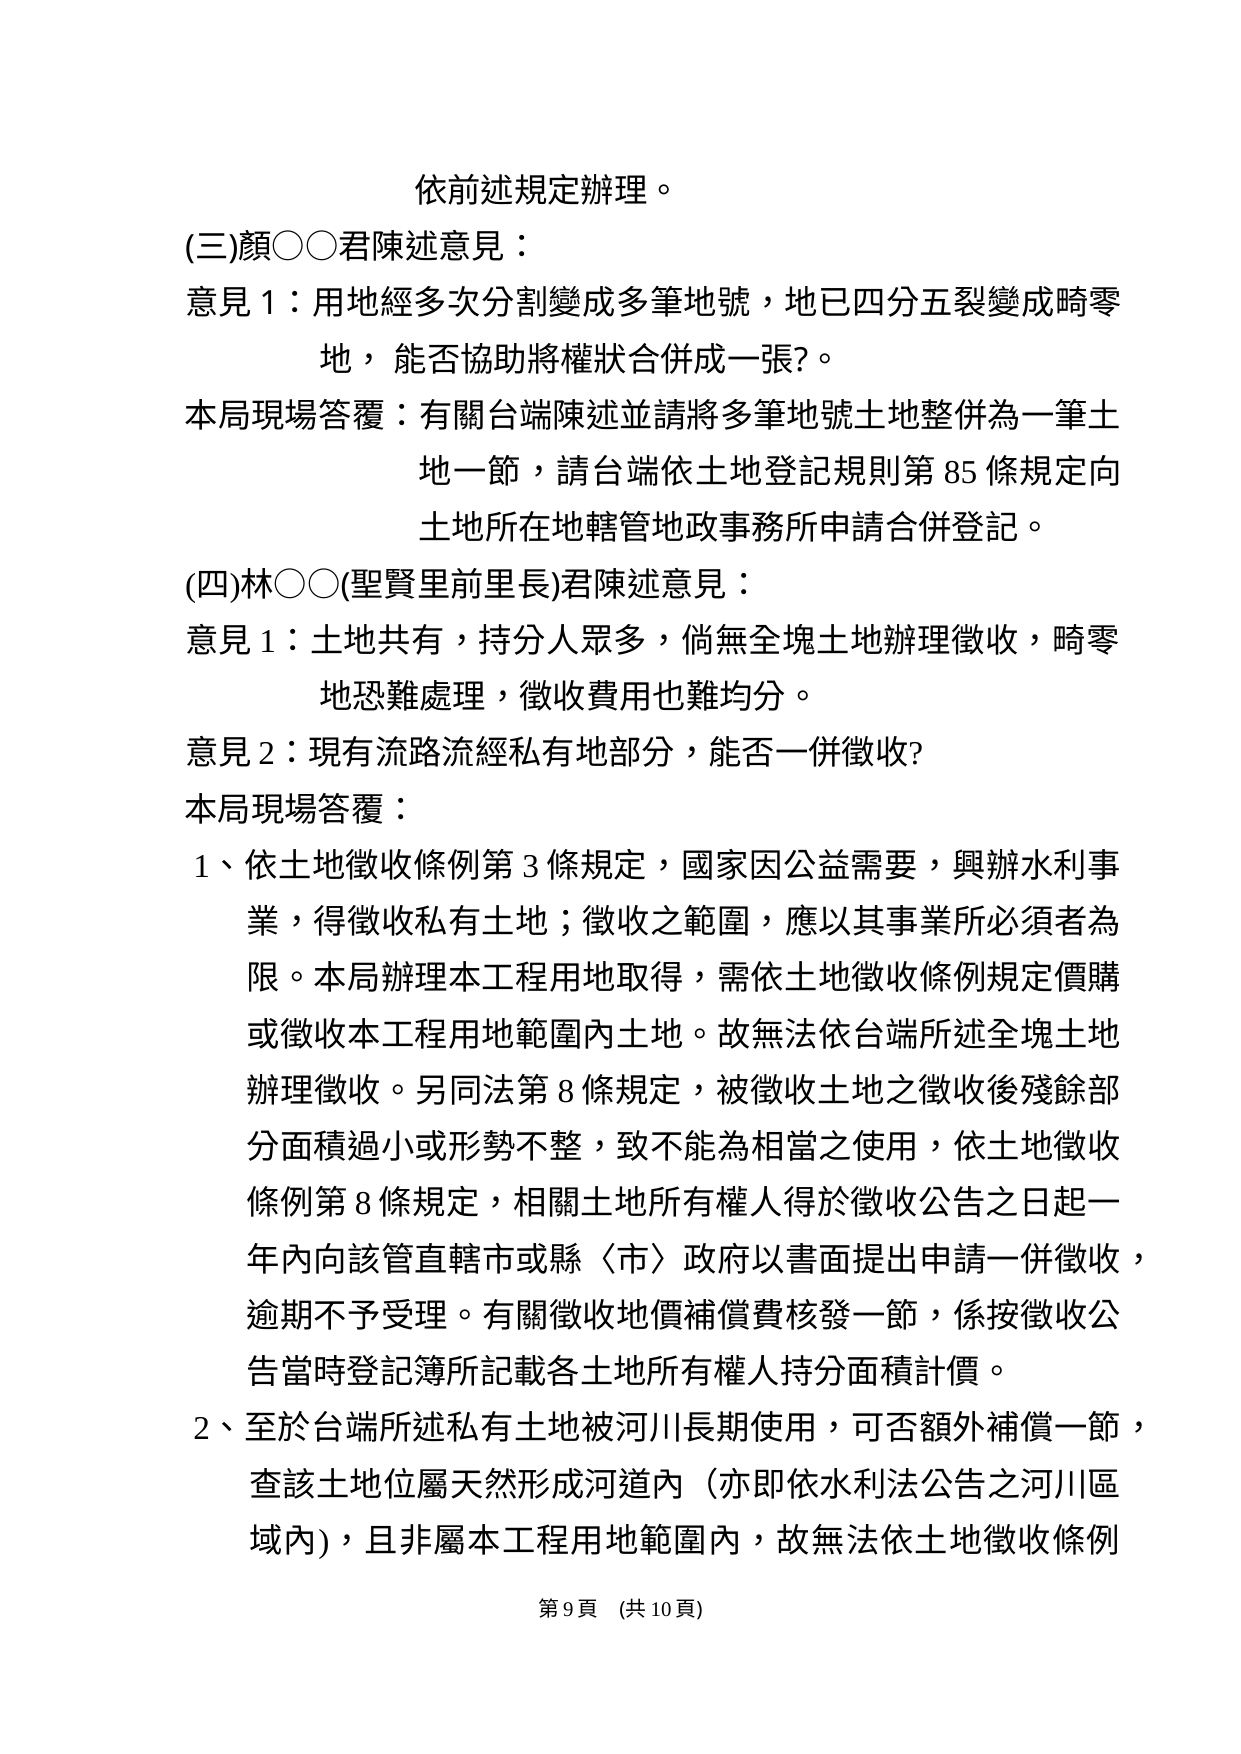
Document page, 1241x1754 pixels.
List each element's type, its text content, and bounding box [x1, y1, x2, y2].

text 意見2：現有流路流經私有地部分，能否一併徵收? [118, 720, 1122, 776]
text 本局現場答覆：有關台端陳述並請將多筆地號土地整併為一筆土地一節，請台端依土地登記規則第85條規定向土地所在地轄管地政事務所申請合併登記。 [184, 382, 1122, 551]
text 意見1：土地共有，持分人眾多，倘無全塊土地辦理徵收，畸零地恐難處理，徵收費用也難均分。 [185, 607, 1122, 720]
text 2、至於台端所述私有土地被河川長期使用，可否額外補償一節，查該土地位屬天然形成河道內（亦即依水利法公告之河川區域內)，且非屬本工程用地範圍內，故無法依土地徵收條例第3條規定辦理徵收。 [193, 1395, 1122, 1563]
text (四)林○○(聖賢里前里長)君陳述意見： [118, 551, 1122, 607]
text 意見1：用地經多次分割變成多筆地號，地已四分五裂變成畸零地， 能否協助將權狀合併成一張?。 [185, 270, 1122, 382]
text 1、依土地徵收條例第3條規定，國家因公益需要，興辦水利事業，得徵收私有土地；徵收之範圍，應以其事業所必須者為限。本局辦理本工程用地取得，需依土地徵收條例規定價購或徵收本工程用地範圍內土地。故無法依台端所述全塊土地辦理徵收。另同法第8條規定，被徵收土地之徵收後殘餘部分面積過小或形勢不整，致不能為相當之使用，依土地徵收條例第8條規定，相關土地所有權人得於徵收公告之日起一年內向該管直轄市或縣〈市〉政府以書面提出申請一併徵收，逾期不予受理。有關徵收地價補償費核發一節，係按徵收公告當時登記簿所記載各土地所有權人持分面積計價。 [193, 832, 1122, 1395]
text 本局現場答覆： [184, 776, 1122, 832]
text 本局現場回答：依土地徵收條例第18條之1規定，被徵收土地之所有權已登記者，以公告之日土地登記簿記載之所有權人及他項權利人姓名、住所辦理公告及通知；其效力並及於公告前因繼承、強制執行或法院之判決已取得土地或土地改良物所有權或他項權利，而尚未辦竣登記之人。有關台端所陳述「同筆地號土地，因其中一位持分人遭法院拍賣，可能因為法院辦理鑑界，費用未繳，導致積欠地政單位測量費用，爾後該如何辦理徵收?」一節，徵收單位(直轄市、縣（市)主管機關地政單位)將依前述規定辦理。 [181, 157, 1122, 213]
text (三)顏○○君陳述意見： [118, 213, 1122, 270]
